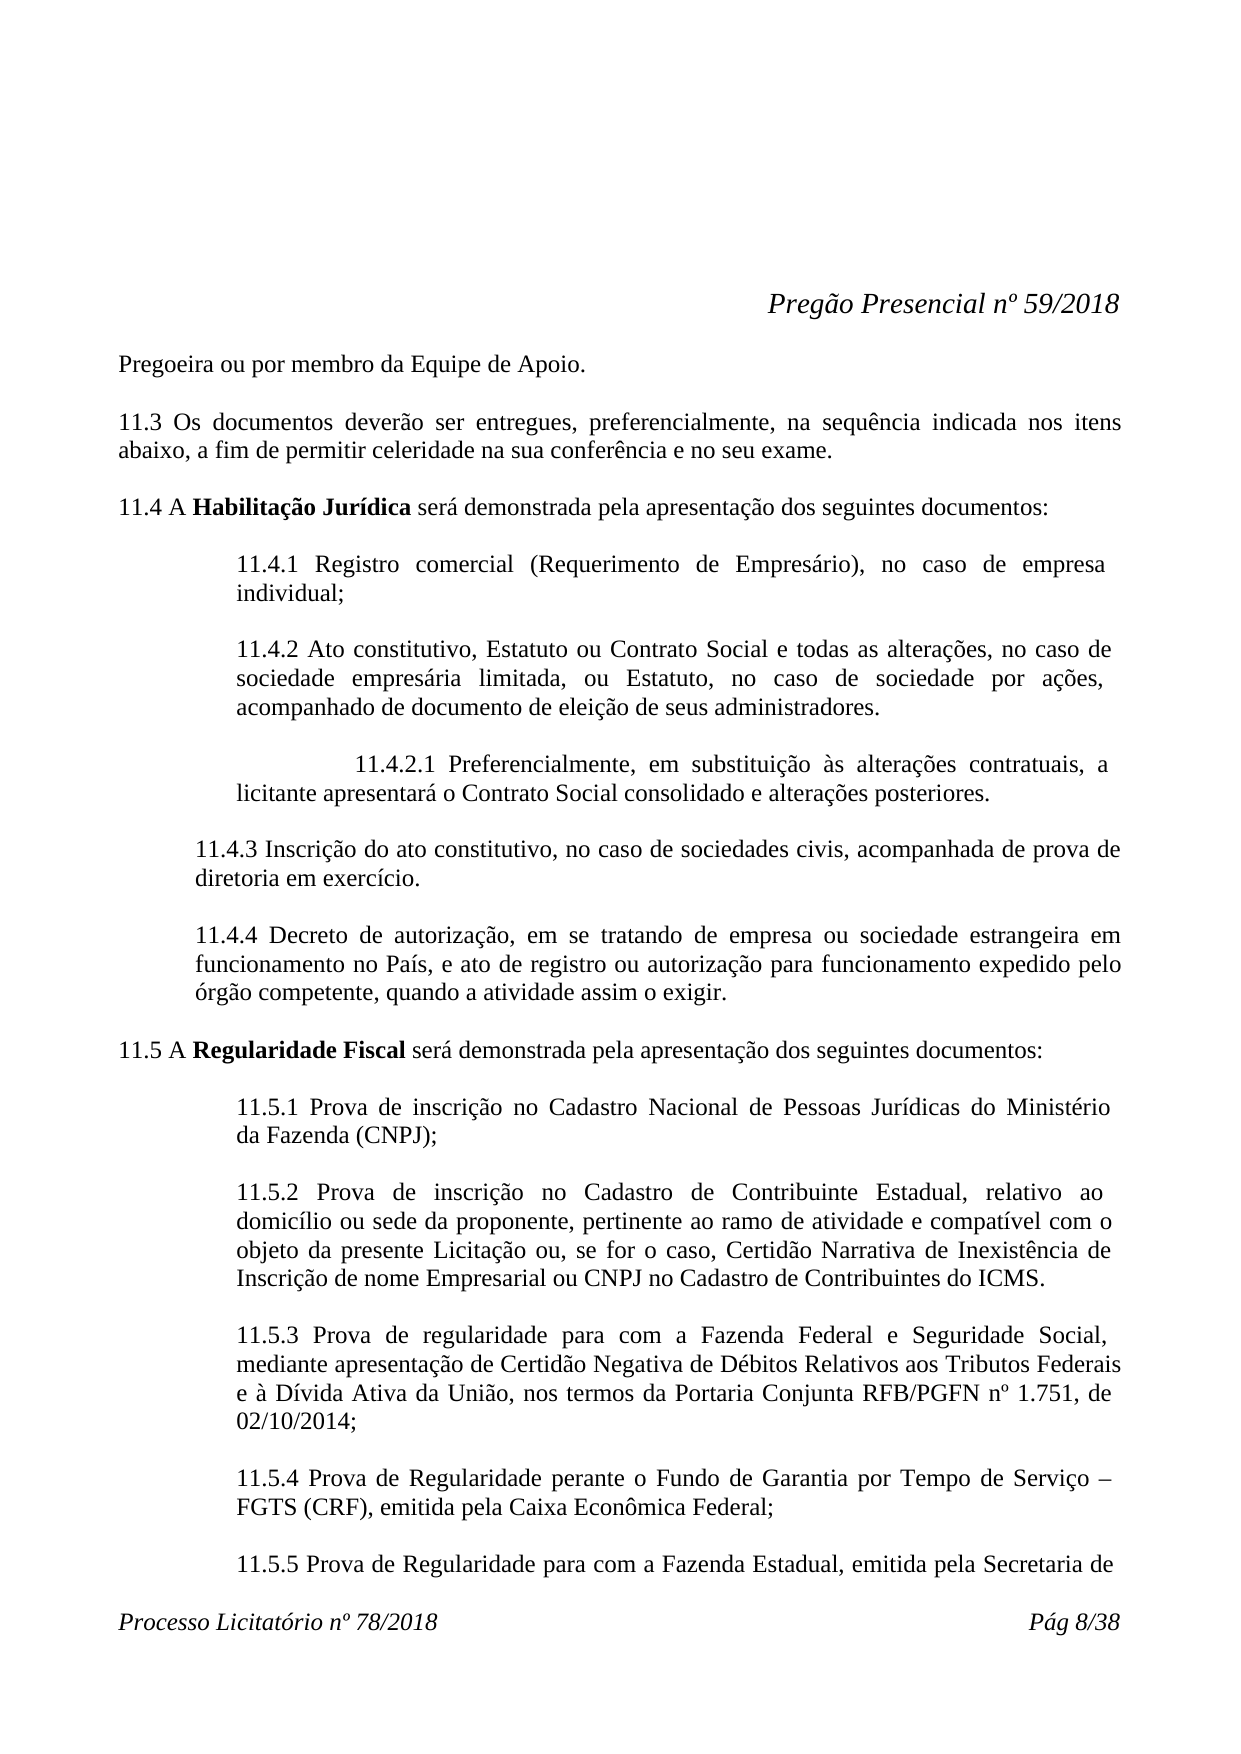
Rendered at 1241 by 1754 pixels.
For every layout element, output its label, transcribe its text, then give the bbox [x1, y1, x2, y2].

text 11.4.2.1 Preferencialmente, em substituição às alterações contratuais, a licitante apresentará o Contrato Social consolidado e alterações posteriores. [118, 749, 1122, 806]
text 11.5 A Regularidade Fiscal será demonstrada pela apresentação dos seguintes documentos: [118, 1035, 1122, 1064]
text 11.4.2 Ato constitutivo, Estatuto ou Contrato Social e todas as alterações, no caso de sociedade empresária limitada, ou Estatuto, no caso de sociedade por ações, acompanhado de documento de eleição de seus administradores. [118, 634, 1122, 721]
text Pregoeira ou por membro da Equipe de Apoio. [118, 349, 1122, 378]
text 11.5.2 Prova de inscrição no Cadastro de Contribuinte Estadual, relativo ao domicílio ou sede da proponente, pertinente ao ramo de atividade e compatível com o objeto da presente Licitação ou, se for o caso, Certidão Narrativa de Inexistência de Inscrição de nome Empresarial ou CNPJ no Cadastro de Contribuintes do ICMS. [118, 1177, 1122, 1292]
text 11.4 A Habilitação Jurídica será demonstrada pela apresentação dos seguintes documentos: [118, 492, 1122, 521]
text 11.5.1 Prova de inscrição no Cadastro Nacional de Pessoas Jurídicas do Ministério da Fazenda (CNPJ); [118, 1092, 1122, 1149]
text 11.4.4 Decreto de autorização, em se tratando de empresa ou sociedade estrangeira em funcionamento no País, e ato de registro ou autorização para funcionamento expedido pelo órgão competente, quando a atividade assim o exigir. [195, 920, 1122, 1006]
text 11.4.1 Registro comercial (Requerimento de Empresário), no caso de empresa individual; [118, 549, 1122, 607]
text 11.3 Os documentos deverão ser entregues, preferencialmente, na sequência indicada nos itens abaixo, a fim de permitir celeridade na sua conferência e no seu exame. [118, 407, 1122, 464]
text 11.4.3 Inscrição do ato constitutivo, no caso de sociedades civis, acompanhada de prova de diretoria em exercício. [195, 834, 1122, 892]
text 11.5.3 Prova de regularidade para com a Fazenda Federal e Seguridade Social, mediante apresentação de Certidão Negativa de Débitos Relativos aos Tributos Federais e à Dívida Ativa da União, nos termos da Portaria Conjunta RFB/PGFN nº 1.751, de 02/10/2014; [118, 1320, 1122, 1435]
text 11.5.5 Prova de Regularidade para com a Fazenda Estadual, emitida pela Secretaria de [118, 1549, 1122, 1577]
text 11.5.4 Prova de Regularidade perante o Fundo de Garantia por Tempo de Serviço – FGTS (CRF), emitida pela Caixa Econômica Federal; [118, 1463, 1122, 1521]
